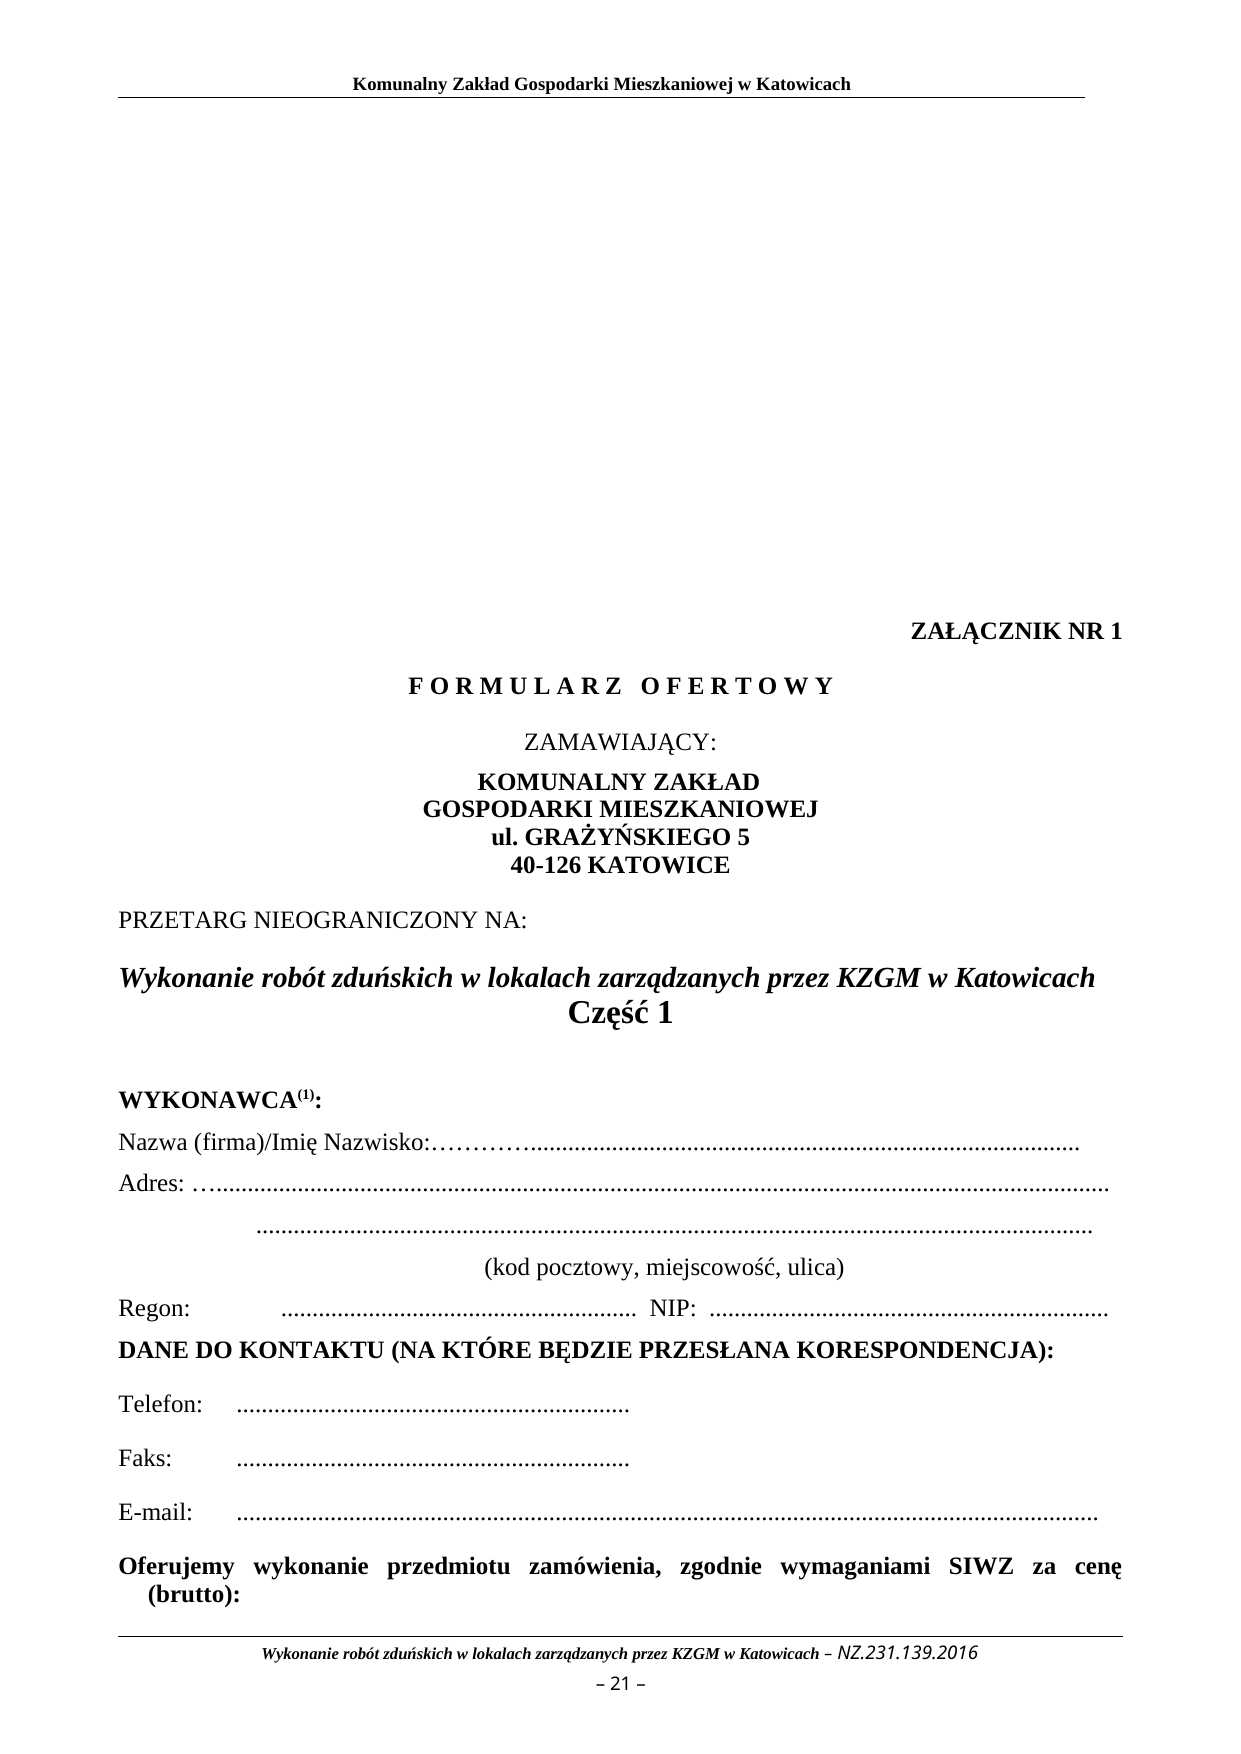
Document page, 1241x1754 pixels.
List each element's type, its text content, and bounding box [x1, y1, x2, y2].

text Faks: ............................................................... [118, 1444, 1123, 1472]
text przetarg nieograniczony na: [118, 906, 1123, 934]
text (kod pocztowy, miejscowość, ulica) [118, 1253, 1123, 1280]
text Wykonanie robót zduńskich w lokalach zarządzanych przez KZGM w Katowicach [118, 962, 1123, 994]
text ZAŁĄCZNIK NR 1 [118, 617, 1123, 644]
subtitle Oferujemy wykonanie przedmiotu zamówienia, zgodnie wymaganiami SIWZ za cenę (brutto): [118, 1552, 1123, 1607]
text KOMUNALNY ZAKŁAD [118, 768, 1119, 796]
text WYKONAWCA(1): [118, 1086, 1123, 1114]
text ...................................................................................................................................... [118, 1211, 1123, 1239]
text Adres: …............................................................................................................................................... [118, 1169, 1123, 1197]
list 40-126 KATOWICE [118, 851, 1123, 879]
text FORMULARZ OFERTOWY [118, 672, 1123, 700]
text Telefon: ............................................................... [118, 1390, 1123, 1418]
text Część 1 [118, 994, 1123, 1031]
text ZAMAWIAJĄCY: [118, 728, 1123, 755]
text Dane do kontaktu (na które będzie przesłana korespondencja): [118, 1336, 1123, 1363]
list GOSPODARKI MIESZKANIOWEJ ul. GRAŻYŃSKIEGO 5 [118, 796, 1123, 851]
text Nazwa (firma)/Imię Nazwisko:…………........................................................................................ [118, 1128, 1123, 1156]
text Regon: ......................................................... NIP: ................................................................ [118, 1294, 1123, 1322]
text E-mail: .......................................................................................................................................... [118, 1498, 1123, 1526]
